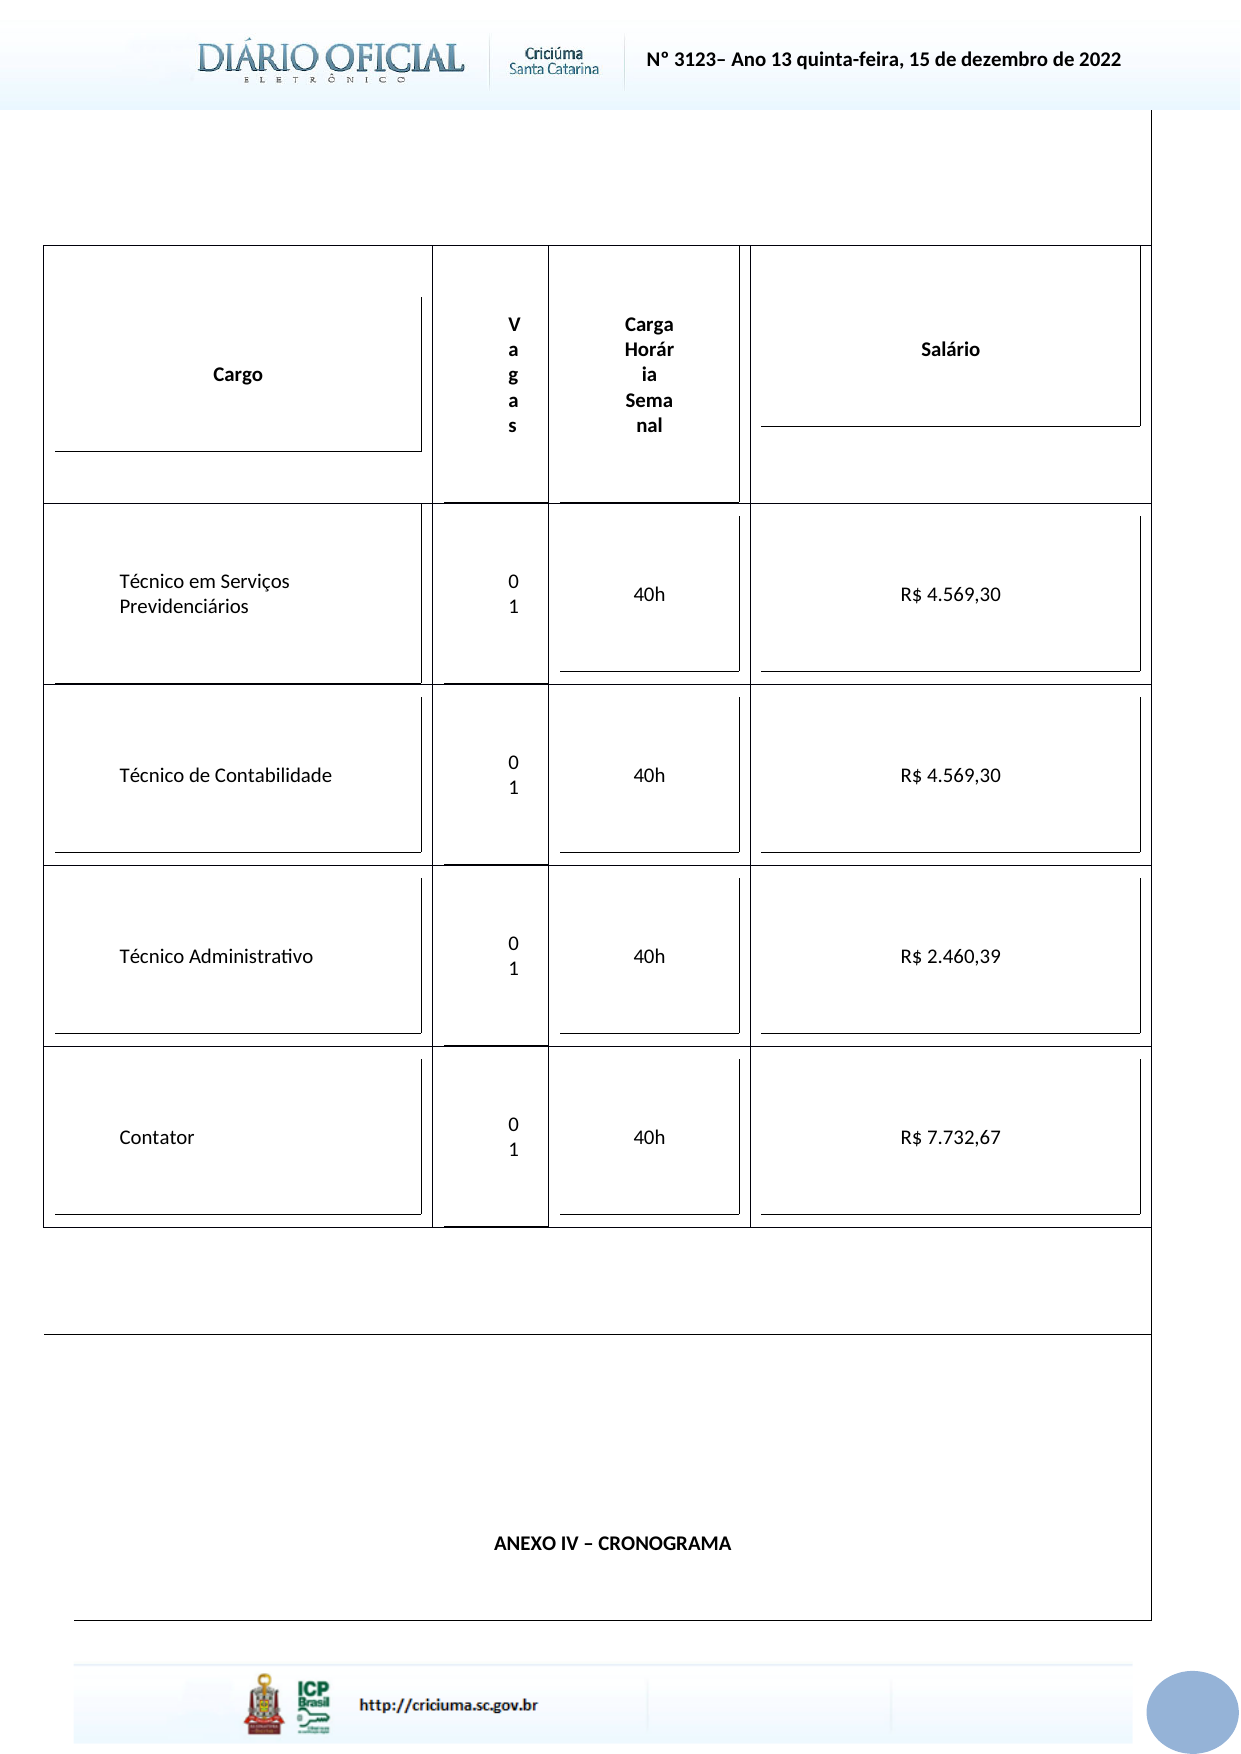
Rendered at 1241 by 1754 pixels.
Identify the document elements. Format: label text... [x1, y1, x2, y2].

table_cell R$ 2.460,39 [751, 866, 1151, 1046]
table_cell R$ 4.569,30 [751, 685, 1151, 864]
table_cell Contator [44, 1047, 432, 1227]
table_cell R$ 7.732,67 [751, 1047, 1151, 1227]
table_header Cargo [44, 246, 432, 502]
table_cell R$ 4.569,30 [751, 504, 1151, 683]
text ANEXO IV – CRONOGRAMA [74, 1466, 1152, 1620]
table_cell Técnico em Serviços Previdenciários [44, 504, 421, 683]
table_header [740, 246, 750, 502]
table_cell 40h [549, 685, 750, 864]
table_cell Técnico de Contabilidade [44, 685, 432, 864]
table_cell 01 [433, 866, 548, 1046]
table_header Salário [751, 246, 1151, 502]
table_cell 01 [433, 685, 548, 864]
table_cell 01 [433, 504, 548, 683]
table_header Carga Horária Semanal [549, 246, 739, 502]
table_cell [422, 504, 432, 683]
table_cell 01 [433, 1047, 548, 1227]
table_cell 40h [549, 1047, 750, 1227]
table_cell 40h [549, 504, 750, 683]
table_header Vagas [433, 246, 548, 502]
table_cell 40h [549, 866, 750, 1046]
table_cell Técnico Administrativo [44, 866, 432, 1046]
